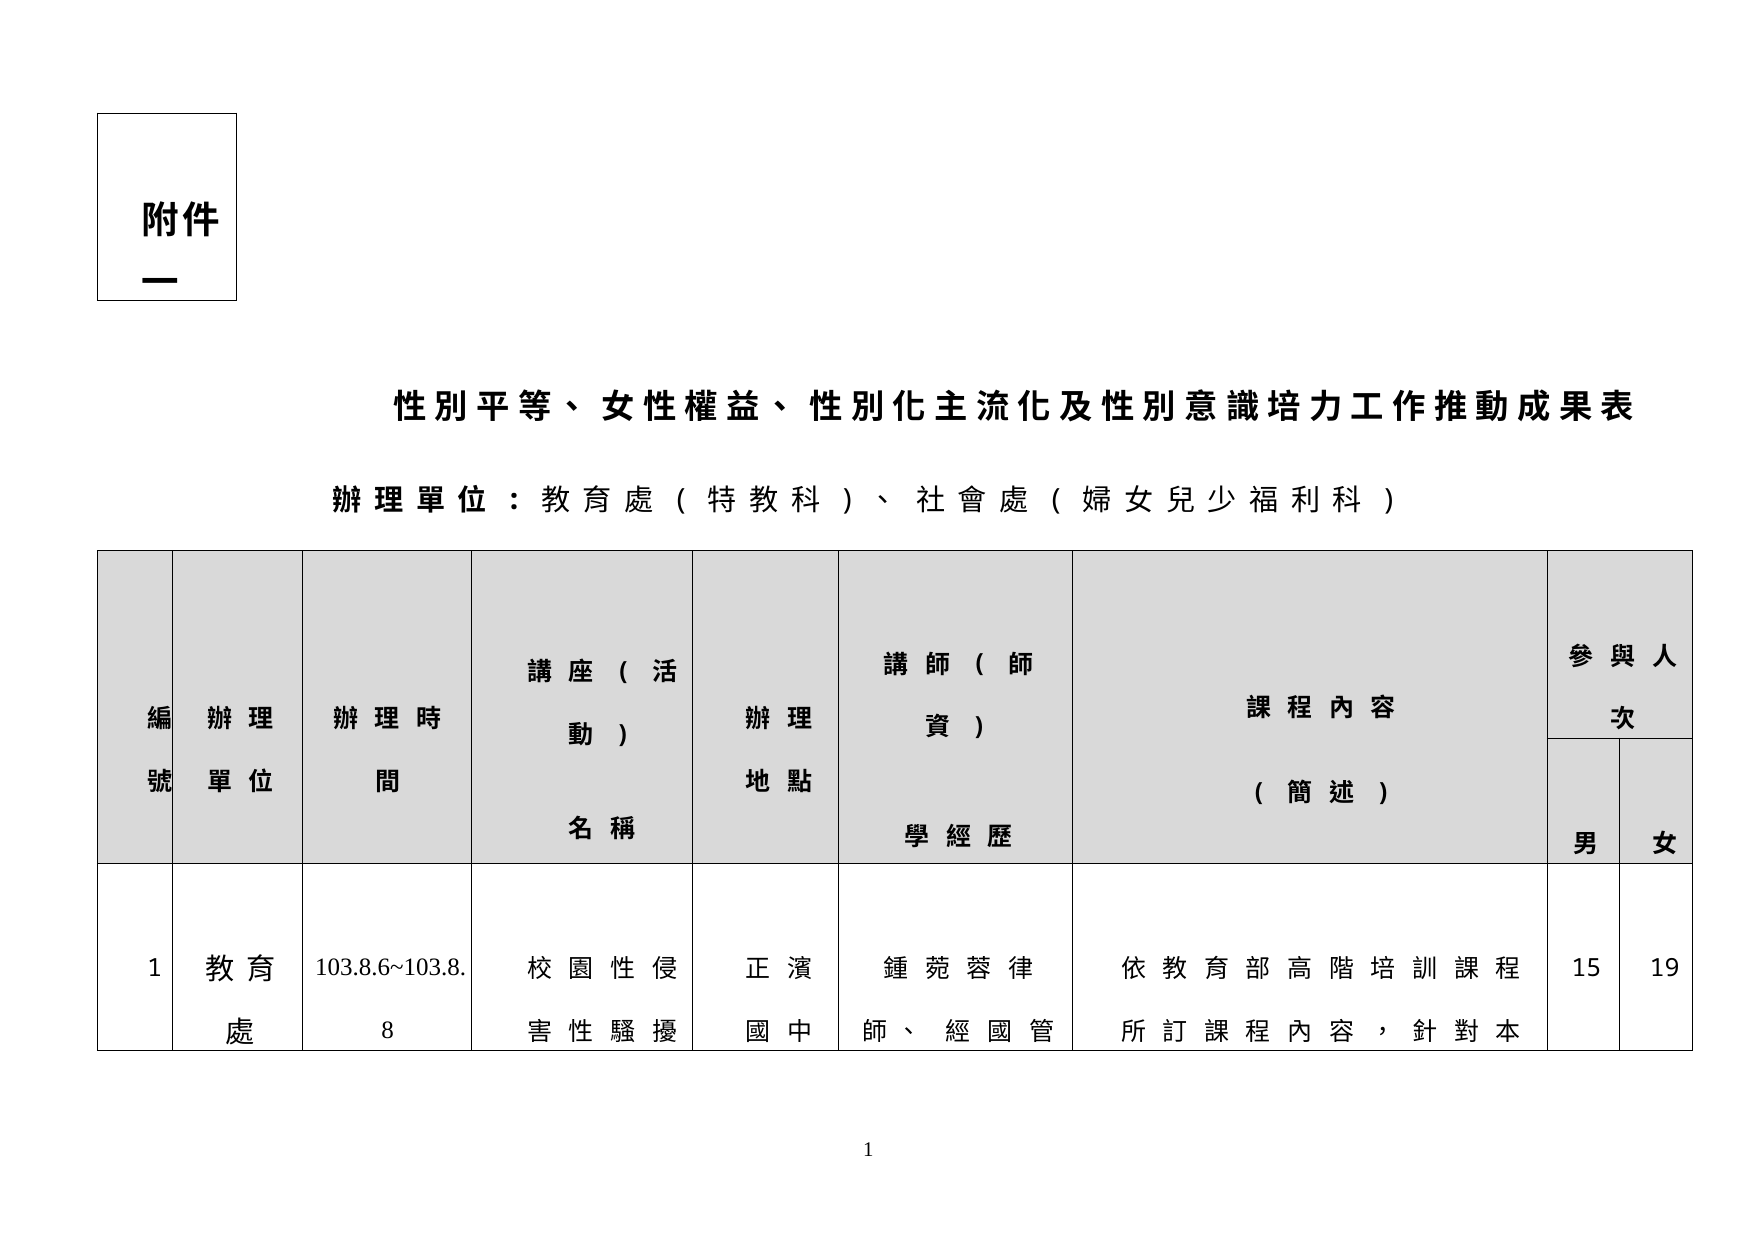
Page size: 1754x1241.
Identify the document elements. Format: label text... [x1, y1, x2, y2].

table_cell 鍾菀蓉律師、經國管 [839, 864, 1072, 1050]
text 性別平等、女性權益、性別化主流化及性別意識培力工作推動成果表 [97, 363, 1639, 425]
table_header 課程內容 (簡述) [1073, 551, 1547, 863]
table_cell 正濱國中 [693, 864, 838, 1050]
table_header 參與人次 [1548, 551, 1692, 738]
table_cell 教育處 [173, 864, 302, 1050]
table_cell 校園性侵害性騷擾 [472, 864, 692, 1050]
table_cell 15 [1548, 864, 1619, 1050]
table_cell 依教育部高階培訓課程所訂課程內容，針對本 [1073, 864, 1547, 1050]
table_header 附件一 [98, 114, 236, 300]
text 辦理單位:教育處(特教科)、社會處(婦女兒少福利科) [97, 425, 1639, 550]
table_header 編號 [98, 551, 172, 863]
table_header 講師(師資) 學經歷 [839, 551, 1072, 863]
table_cell 1 [98, 864, 172, 1050]
table_header 講座(活動) 名稱 [472, 551, 692, 863]
table_cell 男 [1548, 739, 1619, 863]
table_cell 103.8.6~103.8.8 [303, 864, 471, 1050]
table_cell 女 [1620, 739, 1692, 863]
table_header 辦理單位 [173, 551, 302, 863]
table_header 辦理時間 [303, 551, 471, 863]
table_cell 19 [1620, 864, 1692, 1050]
table_header 辦理地點 [693, 551, 838, 863]
